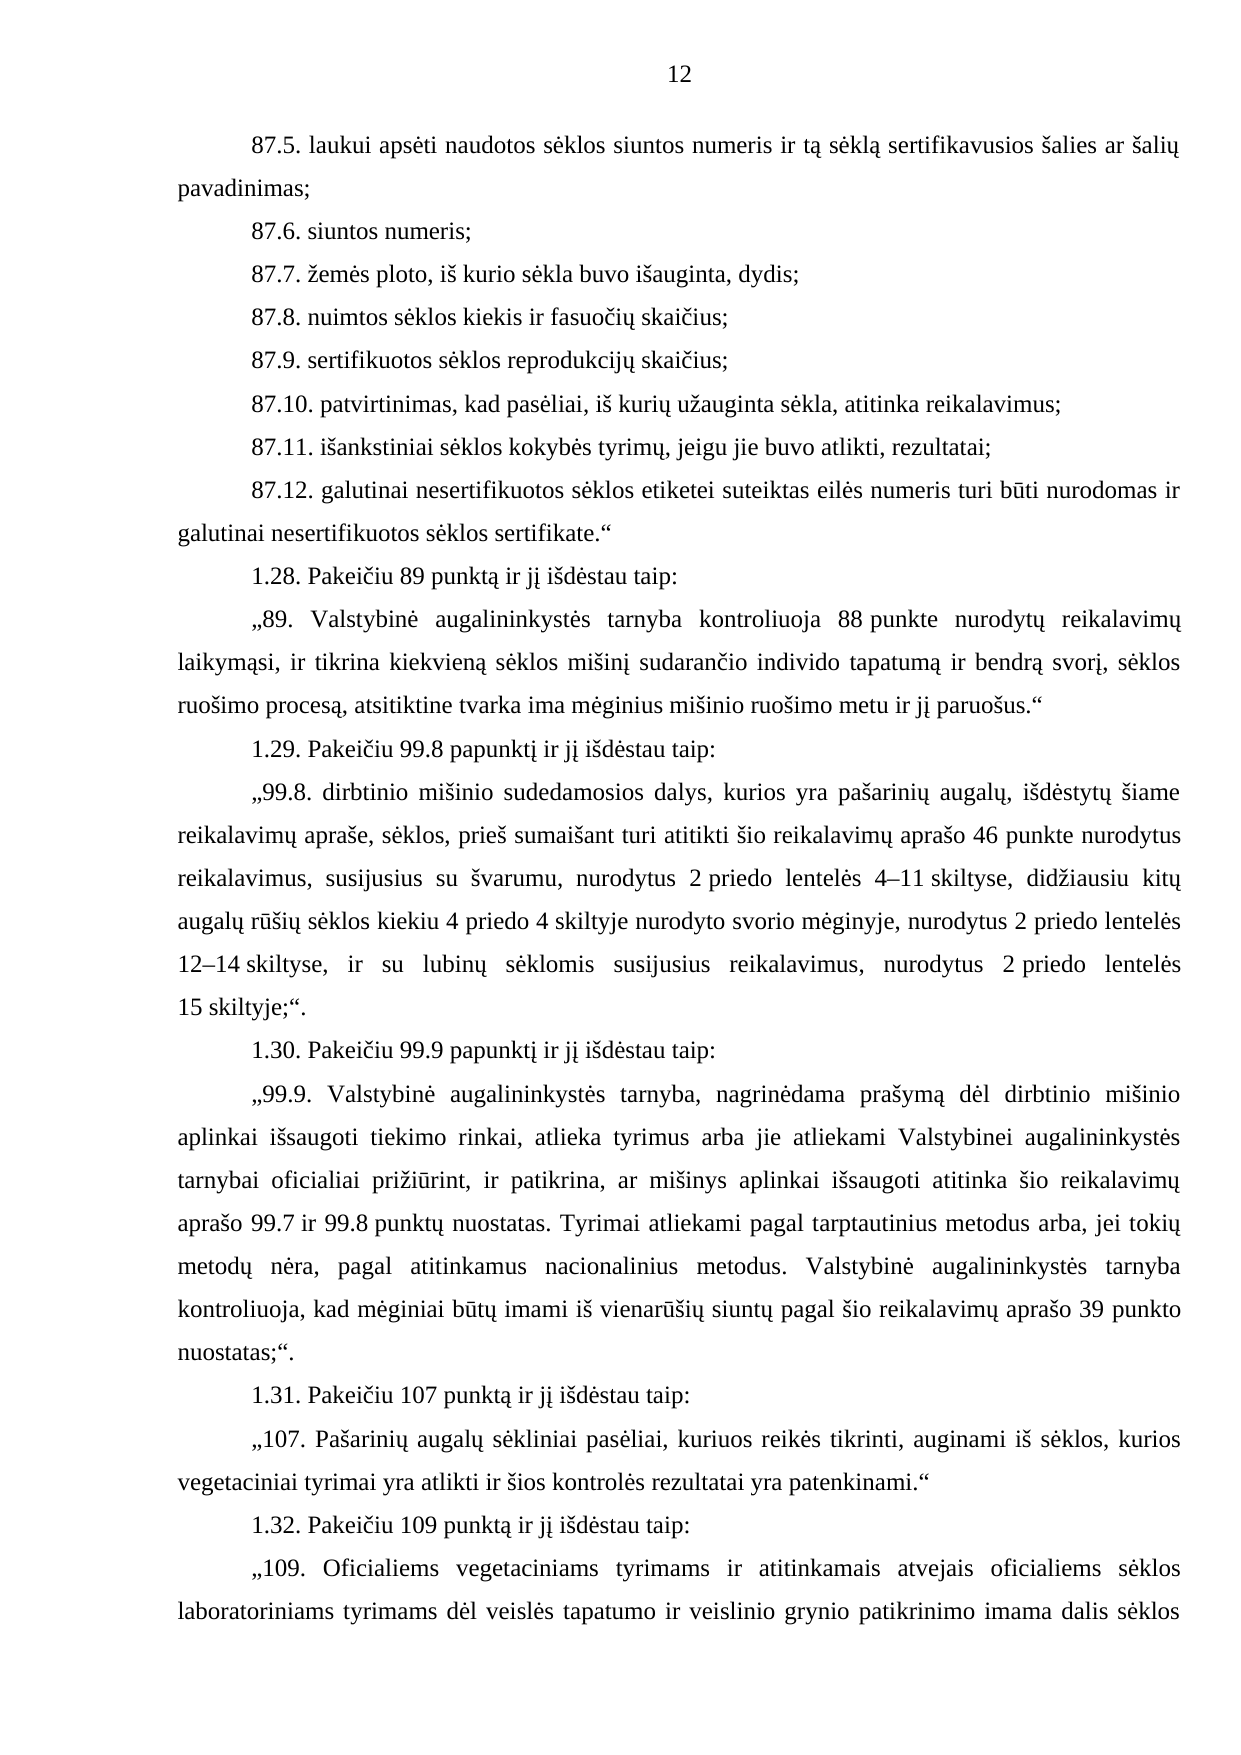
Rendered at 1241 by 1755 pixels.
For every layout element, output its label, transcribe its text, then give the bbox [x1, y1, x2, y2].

text 1.30. Pakeičiu 99.9 papunktį ir jį išdėstau taip: [177, 1036, 1181, 1064]
text 1.28. Pakeičiu 89 punktą ir jį išdėstau taip: [177, 561, 1181, 590]
text 87.8. nuimtos sėklos kiekis ir fasuočių skaičius; [177, 302, 1181, 331]
text 87.11. išankstiniai sėklos kokybės tyrimų, jeigu jie buvo atlikti, rezultatai; [177, 432, 1181, 461]
text 87.6. siuntos numeris; [177, 216, 1181, 245]
text 1.32. Pakeičiu 109 punktą ir jį išdėstau taip: [177, 1510, 1181, 1539]
text „109. Oficialiems vegetaciniams tyrimams ir atitinkamais atvejais oficialiems sėklos laboratoriniams tyrimams dėl veislės tapatumo ir veislinio grynio patikrinimo imama dalis sėklos [177, 1553, 1181, 1625]
text 87.5. laukui apsėti naudotos sėklos siuntos numeris ir tą sėklą sertifikavusios šalies ar šalių pavadinimas; [177, 130, 1181, 202]
text 87.12. galutinai nesertifikuotos sėklos etiketei suteiktas eilės numeris turi būti nurodomas ir galutinai nesertifikuotos sėklos sertifikate.“ [177, 475, 1181, 547]
text „89. Valstybinė augalininkystės tarnyba kontroliuoja 88 punkte nurodytų reikalavimų laikymąsi, ir tikrina kiekvieną sėklos mišinį sudarančio individo tapatumą ir bendrą svorį, sėklos ruošimo procesą, atsitiktine tvarka ima mėginius mišinio ruošimo metu ir jį paruošus.“ [177, 604, 1181, 719]
text „99.9. Valstybinė augalininkystės tarnyba, nagrinėdama prašymą dėl dirbtinio mišinio aplinkai išsaugoti tiekimo rinkai, atlieka tyrimus arba jie atliekami Valstybinei augalininkystės tarnybai oficialiai prižiūrint, ir patikrina, ar mišinys aplinkai išsaugoti atitinka šio reikalavimų aprašo 99.7 ir 99.8 punktų nuostatas. Tyrimai atliekami pagal tarptautinius metodus arba, jei tokių metodų nėra, pagal atitinkamus nacionalinius metodus. Valstybinė augalininkystės tarnyba kontroliuoja, kad mėginiai būtų imami iš vienarūšių siuntų pagal šio reikalavimų aprašo 39 punkto nuostatas;“. [177, 1079, 1181, 1366]
text 87.7. žemės ploto, iš kurio sėkla buvo išauginta, dydis; [177, 259, 1181, 288]
text 87.9. sertifikuotos sėklos reprodukcijų skaičius; [177, 346, 1181, 374]
text „107. pašarinių augalų sėkliniai pasėliai, kuriuos reikės tikrinti, auginami iš sėklos, kurios vegetaciniai tyrimai yra atlikti ir šios kontrolės rezultatai yra patenkinami.“ [177, 1424, 1181, 1496]
text 1.29. Pakeičiu 99.8 papunktį ir jį išdėstau taip: [177, 734, 1181, 762]
text „99.8. dirbtinio mišinio sudedamosios dalys, kurios yra pašarinių augalų, išdėstytų šiame reikalavimų apraše, sėklos, prieš sumaišant turi atitikti šio reikalavimų aprašo 46 punkte nurodytus reikalavimus, susijusius su švarumu, nurodytus 2 priedo lentelės 4–11 skiltyse, didžiausiu kitų augalų rūšių sėklos kiekiu 4 priedo 4 skiltyje nurodyto svorio mėginyje, nurodytus 2 priedo lentelės 12–14 skiltyse, ir su lubinų sėklomis susijusius reikalavimus, nurodytus 2 priedo lentelės 15 skiltyje;“. [177, 777, 1181, 1021]
text 1.31. Pakeičiu 107 punktą ir jį išdėstau taip: [177, 1381, 1181, 1409]
text 87.10. patvirtinimas, kad pasėliai, iš kurių užauginta sėkla, atitinka reikalavimus; [177, 389, 1181, 417]
